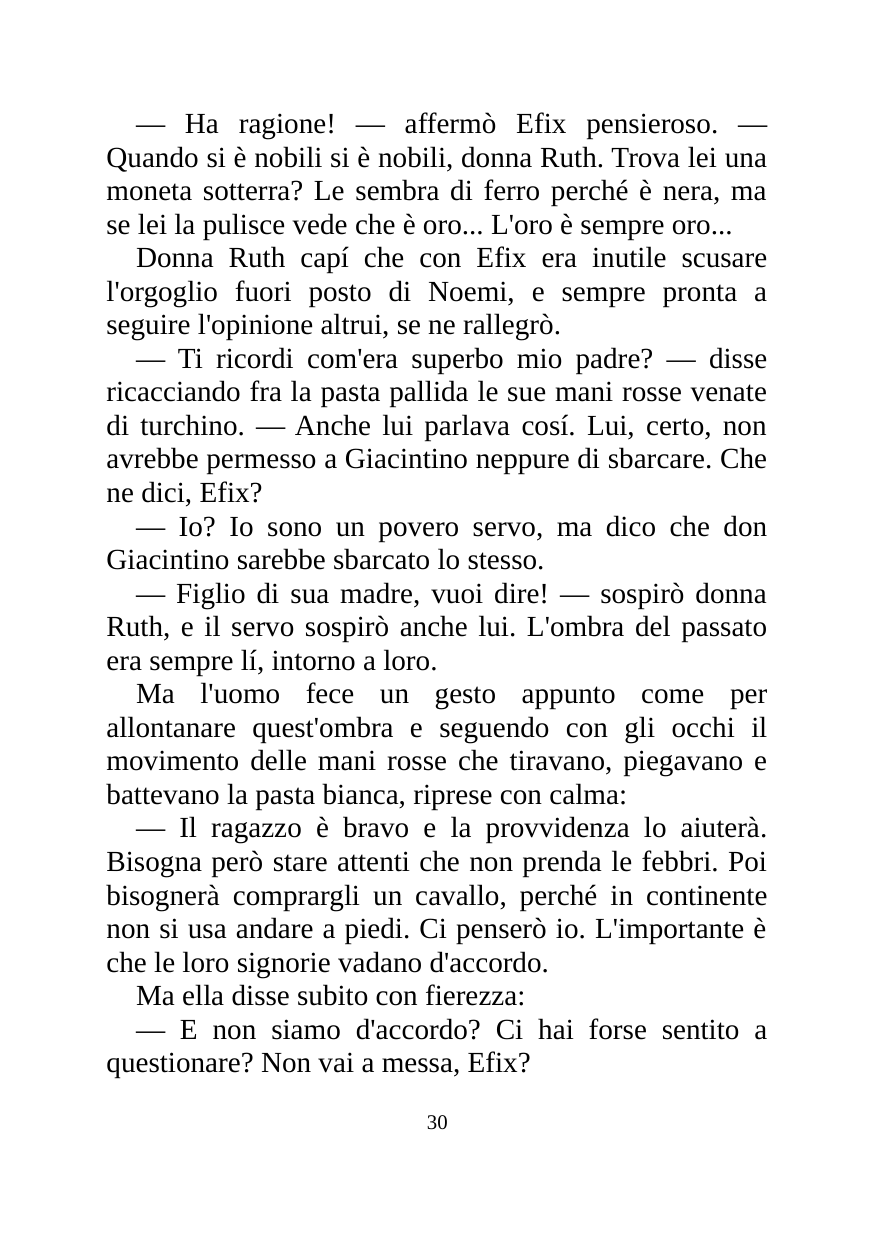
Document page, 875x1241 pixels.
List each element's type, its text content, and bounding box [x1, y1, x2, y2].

text — Io? Io sono un povero servo, ma dico che don Giacintino sarebbe sbarcato lo stesso. [106, 509, 768, 576]
text Ma l'uomo fece un gesto appunto come per allontanare quest'ombra e seguendo con gli occhi il movimento delle mani rosse che tiravano, piegavano e battevano la pasta bianca, riprese con calma: [106, 676, 768, 811]
text — Ti ricordi com'era superbo mio padre? — disse ricacciando fra la pasta pallida le sue mani rosse venate di turchino. — Anche lui parlava cosí. Lui, certo, non avrebbe permesso a Giacintino neppure di sbarcare. Che ne dici, Efix? [106, 341, 768, 509]
text — Il ragazzo è bravo e la provvidenza lo aiuterà. Bisogna però stare attenti che non prenda le febbri. Poi bisognerà comprargli un cavallo, perché in continente non si usa andare a piedi. Ci penserò io. L'importante è che le loro signorie vadano d'accordo. [106, 811, 768, 978]
text — Figlio di sua madre, vuoi dire! — sospirò donna Ruth, e il servo sospirò anche lui. L'ombra del passato era sempre lí, intorno a loro. [106, 576, 768, 676]
text Ma ella disse subito con fierezza: [106, 978, 768, 1012]
text — E non siamo d'accordo? Ci hai forse sentito a questionare? Non vai a messa, Efix? [106, 1012, 768, 1079]
text — Ha ragione! — affermò Efix pensieroso. — Quando si è nobili si è nobili, donna Ruth. Trova lei una moneta sotterra? Le sembra di ferro perché è nera, ma se lei la pulisce vede che è oro... L'oro è sempre oro... [106, 106, 768, 240]
text Donna Ruth capí che con Efix era inutile scusare l'orgoglio fuori posto di Noemi, e sempre pronta a seguire l'opinione altrui, se ne rallegrò. [106, 240, 768, 341]
